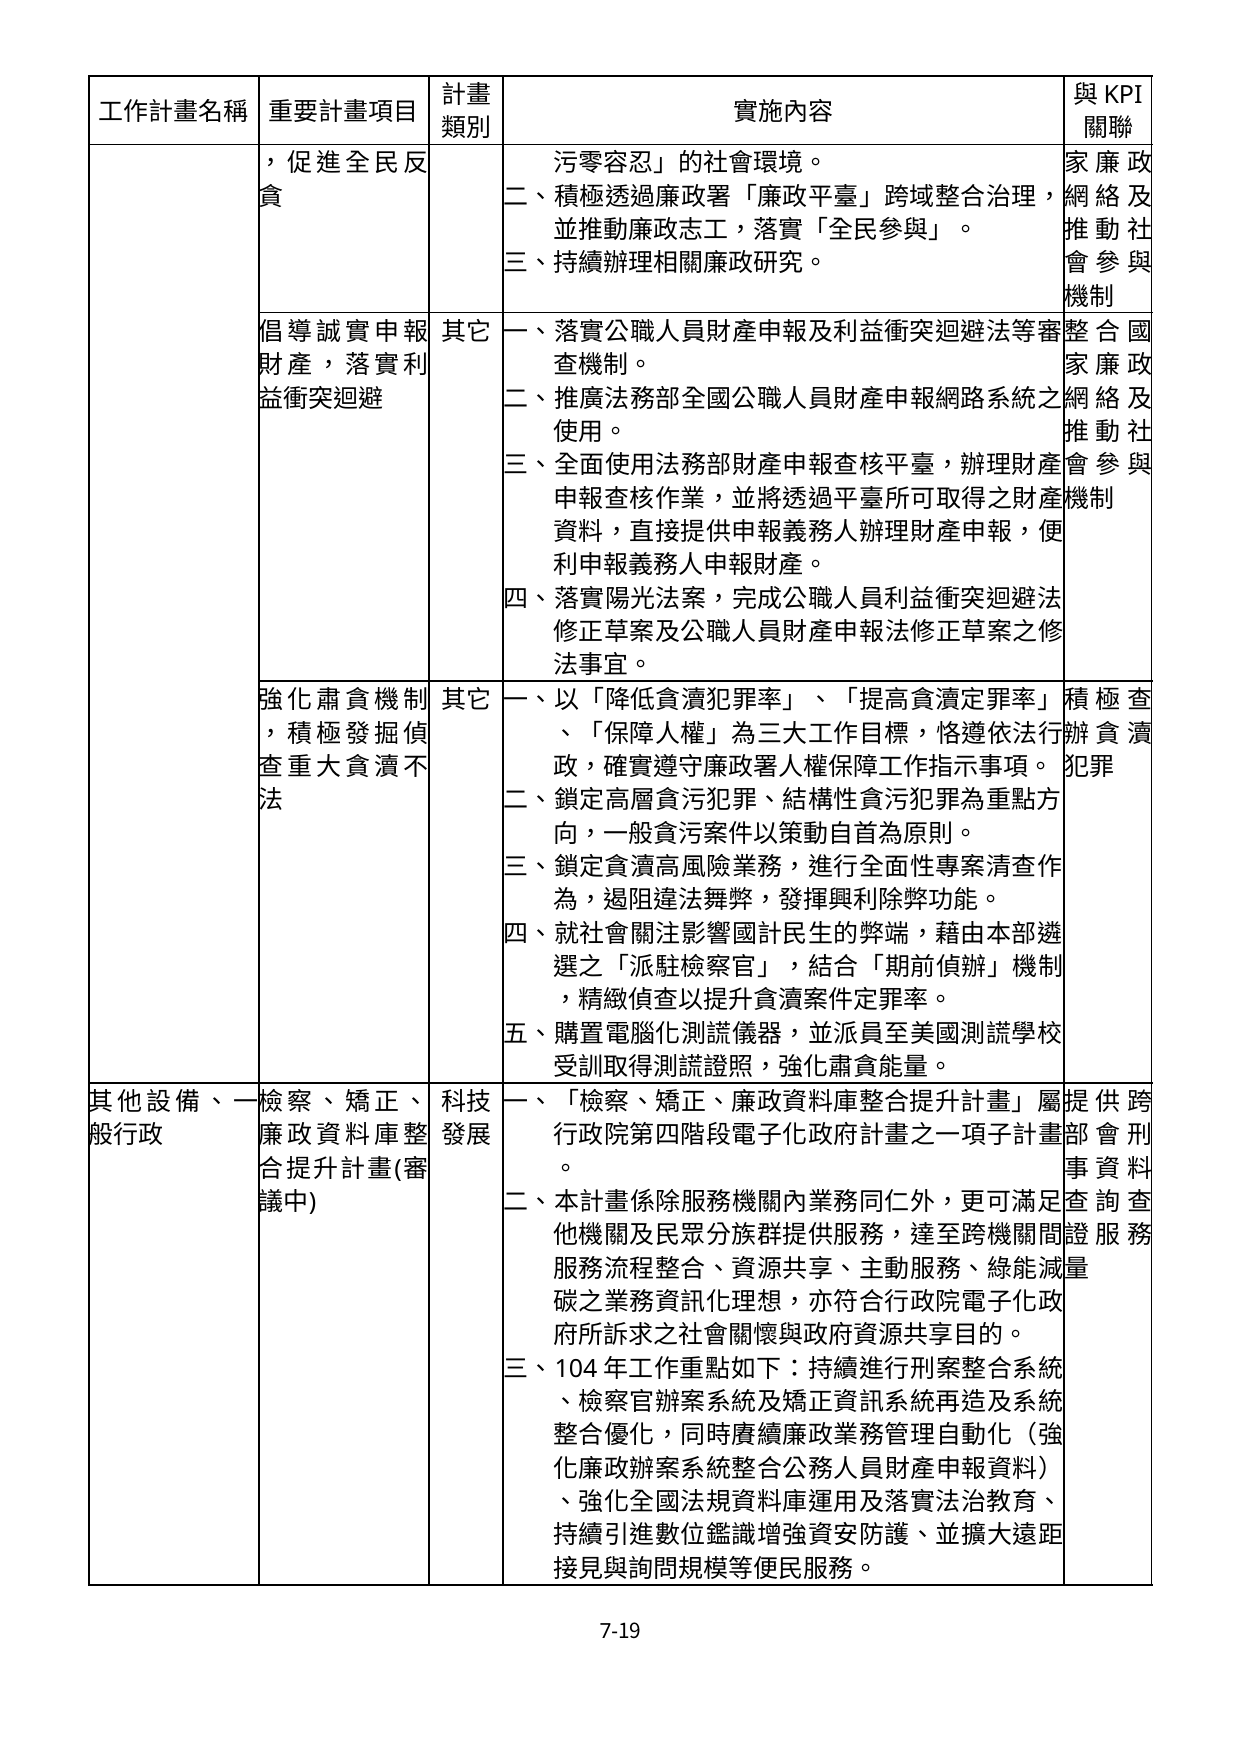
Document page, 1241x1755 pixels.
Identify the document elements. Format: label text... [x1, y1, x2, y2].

table_cell 其他設備、一般行政 [90, 1084, 258, 1584]
table_cell ，促進全民反貪 [260, 145, 428, 312]
table_cell 其它 [430, 682, 502, 1082]
table_header 實施內容 [504, 77, 1063, 143]
table_cell 提供跨部會刑事資料查詢查證服務量 [1065, 1084, 1151, 1584]
table_cell 倡導誠實申報財產，落實利益衝突迴避 [260, 313, 428, 680]
table_cell [430, 145, 502, 312]
table_cell 一、多元廉政倫理宣導，結合公私部門，營造「貪污零容忍」的社會環境。 二、積極透過廉政署「廉政平臺」跨域整合治理，並推動廉政志工，落實「全民參與」。 三、持續辦理相關廉政研究。 [504, 145, 1063, 312]
table_header 與KPI關聯 [1065, 77, 1151, 143]
table_header 重要計畫項目 [260, 77, 428, 143]
table_cell 其它 [430, 313, 502, 680]
table_cell 一、「檢察、矯正、廉政資料庫整合提升計畫」屬行政院第四階段電子化政府計畫之一項子計畫。 二、本計畫係除服務機關內業務同仁外，更可滿足他機關及民眾分族群提供服務，達至跨機關間服務流程整合、資源共享、主動服務、綠能減碳之業務資訊化理想，亦符合行政院電子化政府所訴求之社會關懷與政府資源共享目的。 三、104年工作重點如下：持續進行刑案整合系統、檢察官辦案系統及矯正資訊系統再造及系統整合優化，同時賡續廉政業務管理自動化（強化廉政辦案系統整合公務人員財產申報資料）、強化全國法規資料庫運用及落實法治教育、持續引進數位鑑識增強資安防護、並擴大遠距接見與詢問規模等便民服務。 [504, 1084, 1063, 1584]
table_cell 科技發展 [430, 1084, 502, 1584]
table_cell 積極查辦貪瀆犯罪 [1065, 682, 1151, 1082]
table_header 計畫類別 [430, 77, 502, 143]
table_cell 整合國家廉政網絡及推動社會參與機制 [1065, 313, 1151, 680]
table_cell 強化肅貪機制，積極發掘偵查重大貪瀆不法 [260, 682, 428, 1082]
table_cell 一、以「降低貪瀆犯罪率」、「提高貪瀆定罪率」、「保障人權」為三大工作目標，恪遵依法行政，確實遵守廉政署人權保障工作指示事項。 二、鎖定高層貪污犯罪、結構性貪污犯罪為重點方向，一般貪污案件以策動自首為原則。 三、鎖定貪瀆高風險業務，進行全面性專案清查作為，遏阻違法舞弊，發揮興利除弊功能。 四、就社會關注影響國計民生的弊端，藉由本部遴選之「派駐檢察官」，結合「期前偵辦」機制，精緻偵查以提升貪瀆案件定罪率。 五、購置電腦化測謊儀器，並派員至美國測謊學校受訓取得測謊證照，強化肅貪能量。 [504, 682, 1063, 1082]
table_cell 一、落實公職人員財產申報及利益衝突迴避法等審查機制。 二、推廣法務部全國公職人員財產申報網路系統之使用。 三、全面使用法務部財產申報查核平臺，辦理財產申報查核作業，並將透過平臺所可取得之財產資料，直接提供申報義務人辦理財產申報，便利申報義務人申報財產。 四、落實陽光法案，完成公職人員利益衝突迴避法修正草案及公職人員財產申報法修正草案之修法事宜。 [504, 313, 1063, 680]
table_header 工作計畫名稱 [90, 77, 258, 143]
table_cell 整合國家廉政網絡及推動社會參與機制 [1065, 145, 1151, 312]
table_cell 檢察、矯正、廉政資料庫整合提升計畫(審議中) [260, 1084, 428, 1584]
table_cell [90, 145, 258, 1082]
